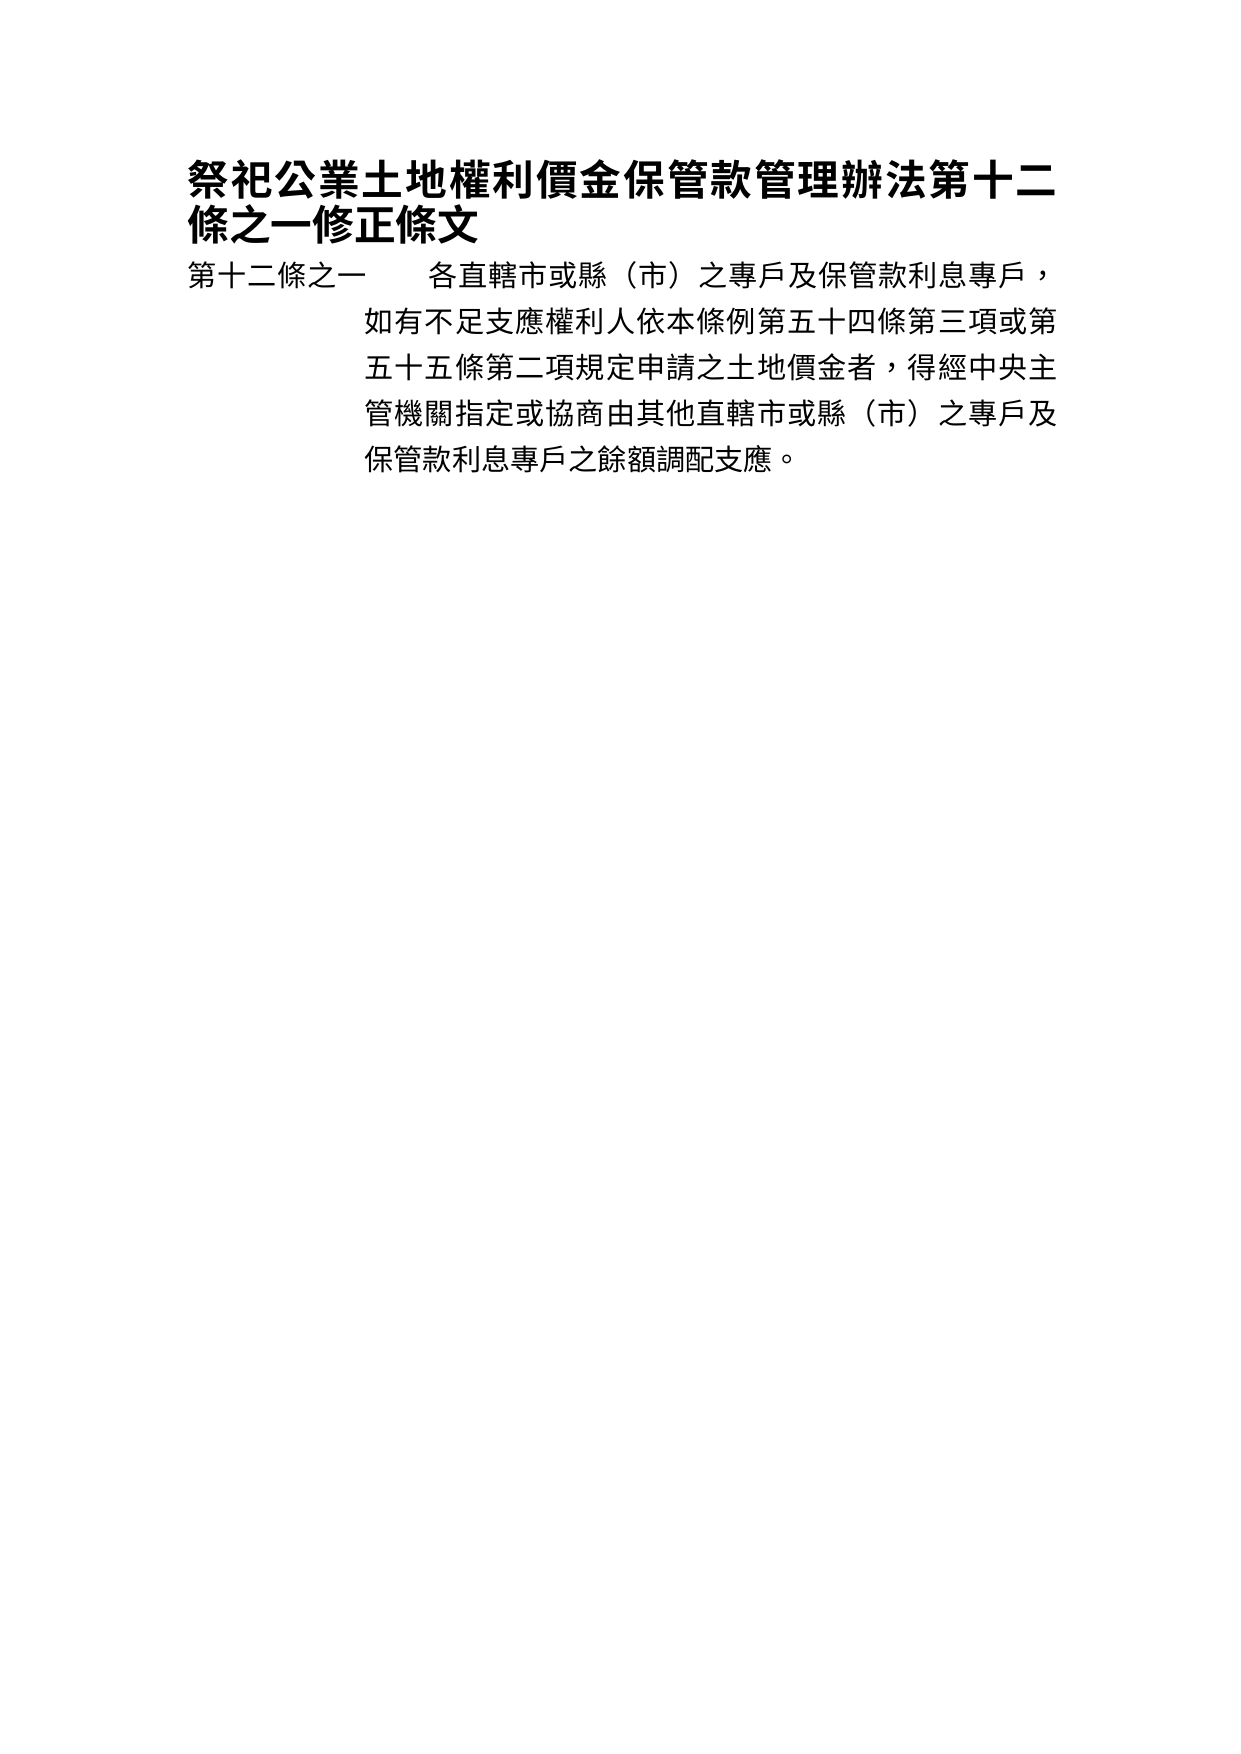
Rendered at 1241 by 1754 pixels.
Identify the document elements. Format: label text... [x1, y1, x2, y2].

text 祭祀公業土地權利價金保管款管理辦法第十二條之一修正條文 [187, 158, 1058, 250]
text 第十二條之一 各直轄市或縣（市）之專戶及保管款利息專戶，如有不足支應權利人依本條例第五十四條第三項或第五十五條第二項規定申請之土地價金者，得經中央主管機關指定或協商由其他直轄市或縣（市）之專戶及保管款利息專戶之餘額調配支應。 [187, 250, 1058, 479]
